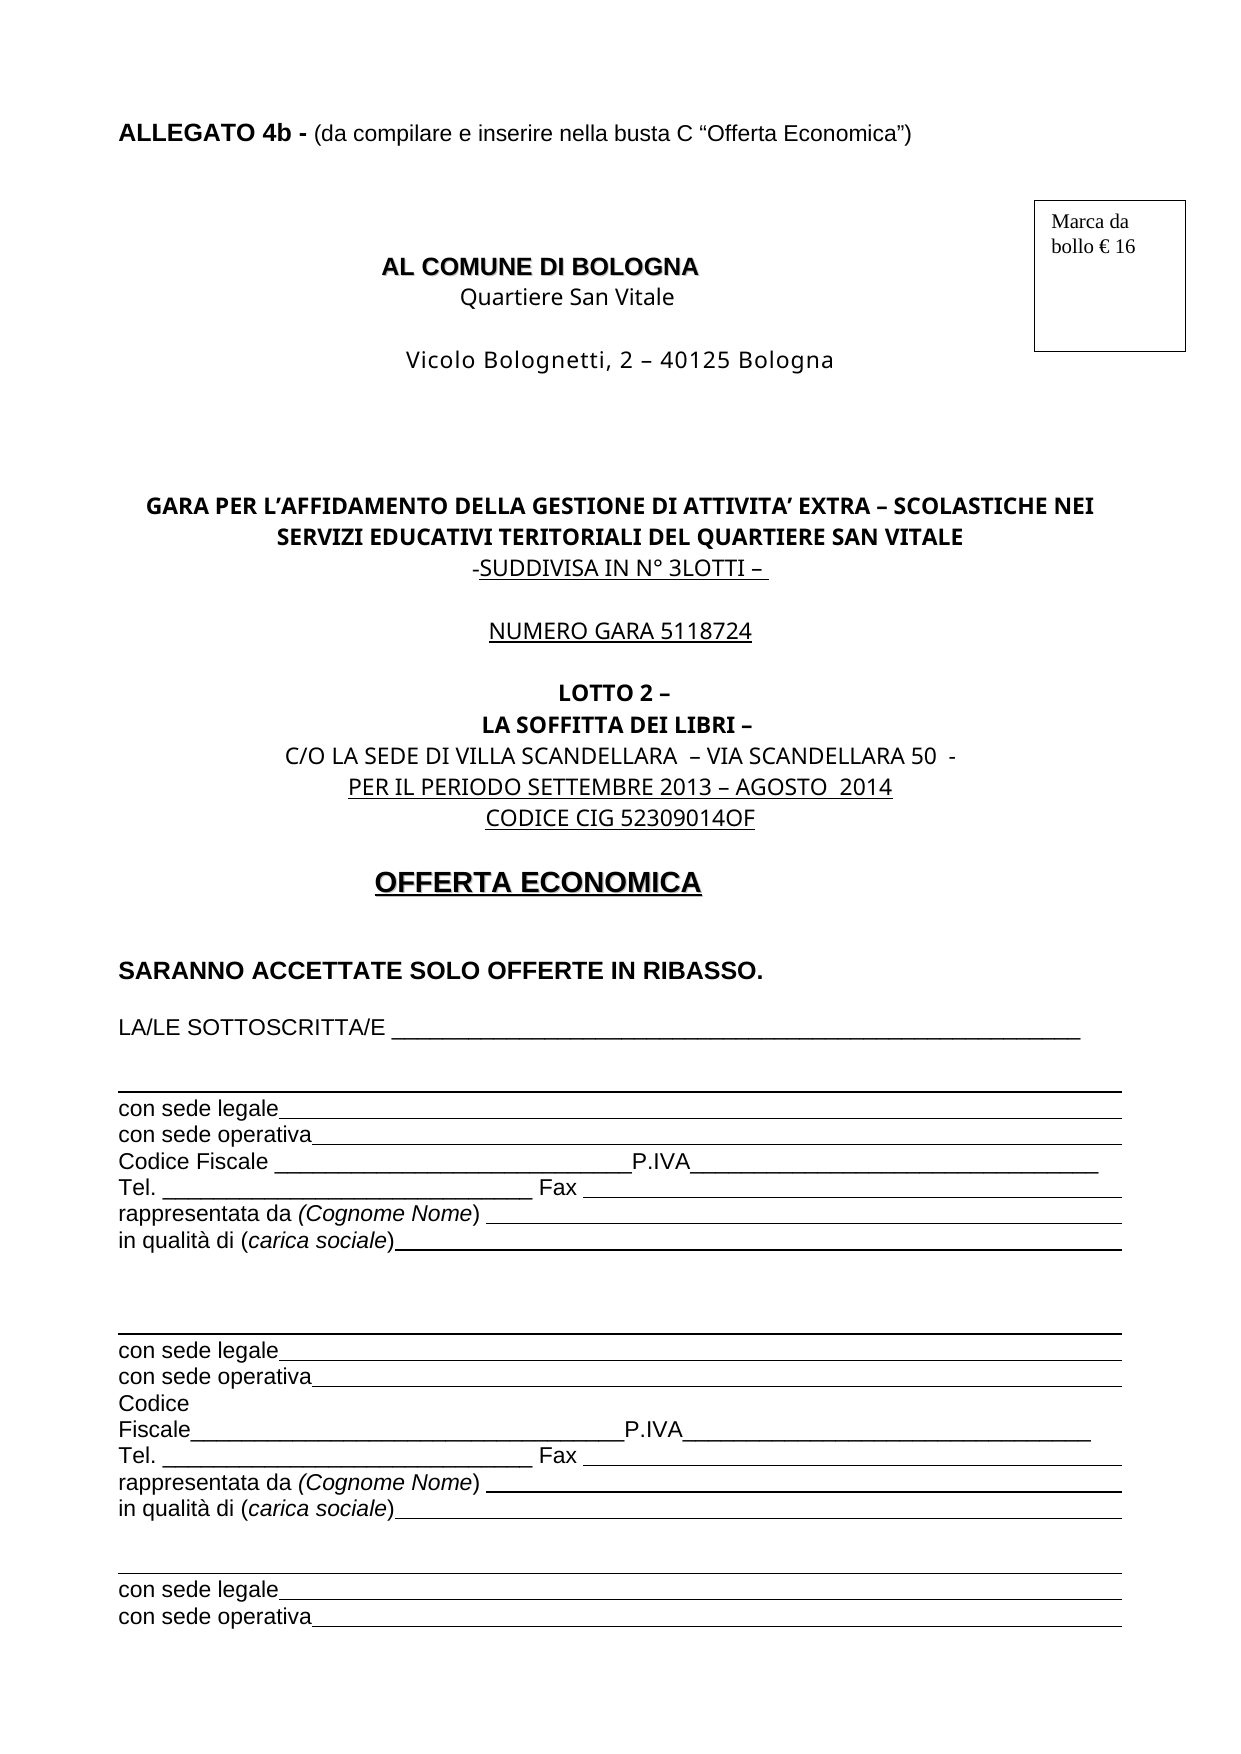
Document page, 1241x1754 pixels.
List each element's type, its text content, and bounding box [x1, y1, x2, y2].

text OFFERTA ECONOMICA [118, 865, 958, 898]
text LOTTO 2 – [118, 677, 1122, 709]
text Tel. _____________________________ Fax [118, 1174, 1122, 1200]
text Vicolo Bolognetti, 2 – 40125 Bologna [118, 343, 1122, 375]
text ALLEGATO 4b - (da compilare e inserire nella busta C “Offerta Economica”) [118, 118, 1122, 147]
text in qualità di (carica sociale) [118, 1495, 1122, 1521]
text GARA PER L’AFFIDAMENTO DELLA GESTIONE DI ATTIVITA’ EXTRA – SCOLASTICHE NEI SERVIZI EDUCATIVI TERITORIALI DEL QUARTIERE SAN VITALE [118, 490, 1122, 552]
text con sede operativa [118, 1121, 1122, 1148]
text rappresentata da (Cognome Nome) [118, 1469, 1122, 1495]
text Marca da bollo € 16 [1051, 209, 1169, 258]
text con sede operativa [118, 1603, 1122, 1629]
text Quartiere San Vitale [118, 281, 1034, 312]
text in qualità di (carica sociale) [118, 1227, 1122, 1253]
text CODICE CIG 52309014OF [118, 802, 1122, 834]
text LA SOFFITTA DEI LIBRI – [118, 709, 1122, 740]
text NUMERO GARA 5118724 [118, 615, 1122, 646]
list SUDDIVISA IN N° 3LOTTI – [118, 552, 1122, 584]
text PER IL PERIODO SETTEMBRE 2013 – AGOSTO 2014 [118, 771, 1122, 802]
text con sede legale [118, 1337, 1122, 1363]
text Tel. _____________________________ Fax [118, 1442, 1122, 1469]
text con sede legale [118, 1576, 1122, 1603]
text rappresentata da (Cognome Nome) [118, 1200, 1122, 1227]
text C/O LA SEDE DI VILLA SCANDELLARA – VIA SCANDELLARA 50 - [118, 740, 1122, 771]
text SARANNO ACCETTATE SOLO OFFERTE IN RIBASSO. [118, 956, 1122, 985]
text Codice Fiscale ____________________________P.IVA________________________________ [118, 1148, 1122, 1174]
text LA/LE SOTTOSCRITTA/E ______________________________________________________ [118, 1013, 1122, 1040]
text con sede legale [118, 1095, 1122, 1121]
text AL COMUNE DI BOLOGNA [118, 252, 969, 281]
text con sede operativa [118, 1363, 1122, 1389]
text Codice Fiscale__________________________________P.IVA________________________________ [118, 1389, 1122, 1442]
